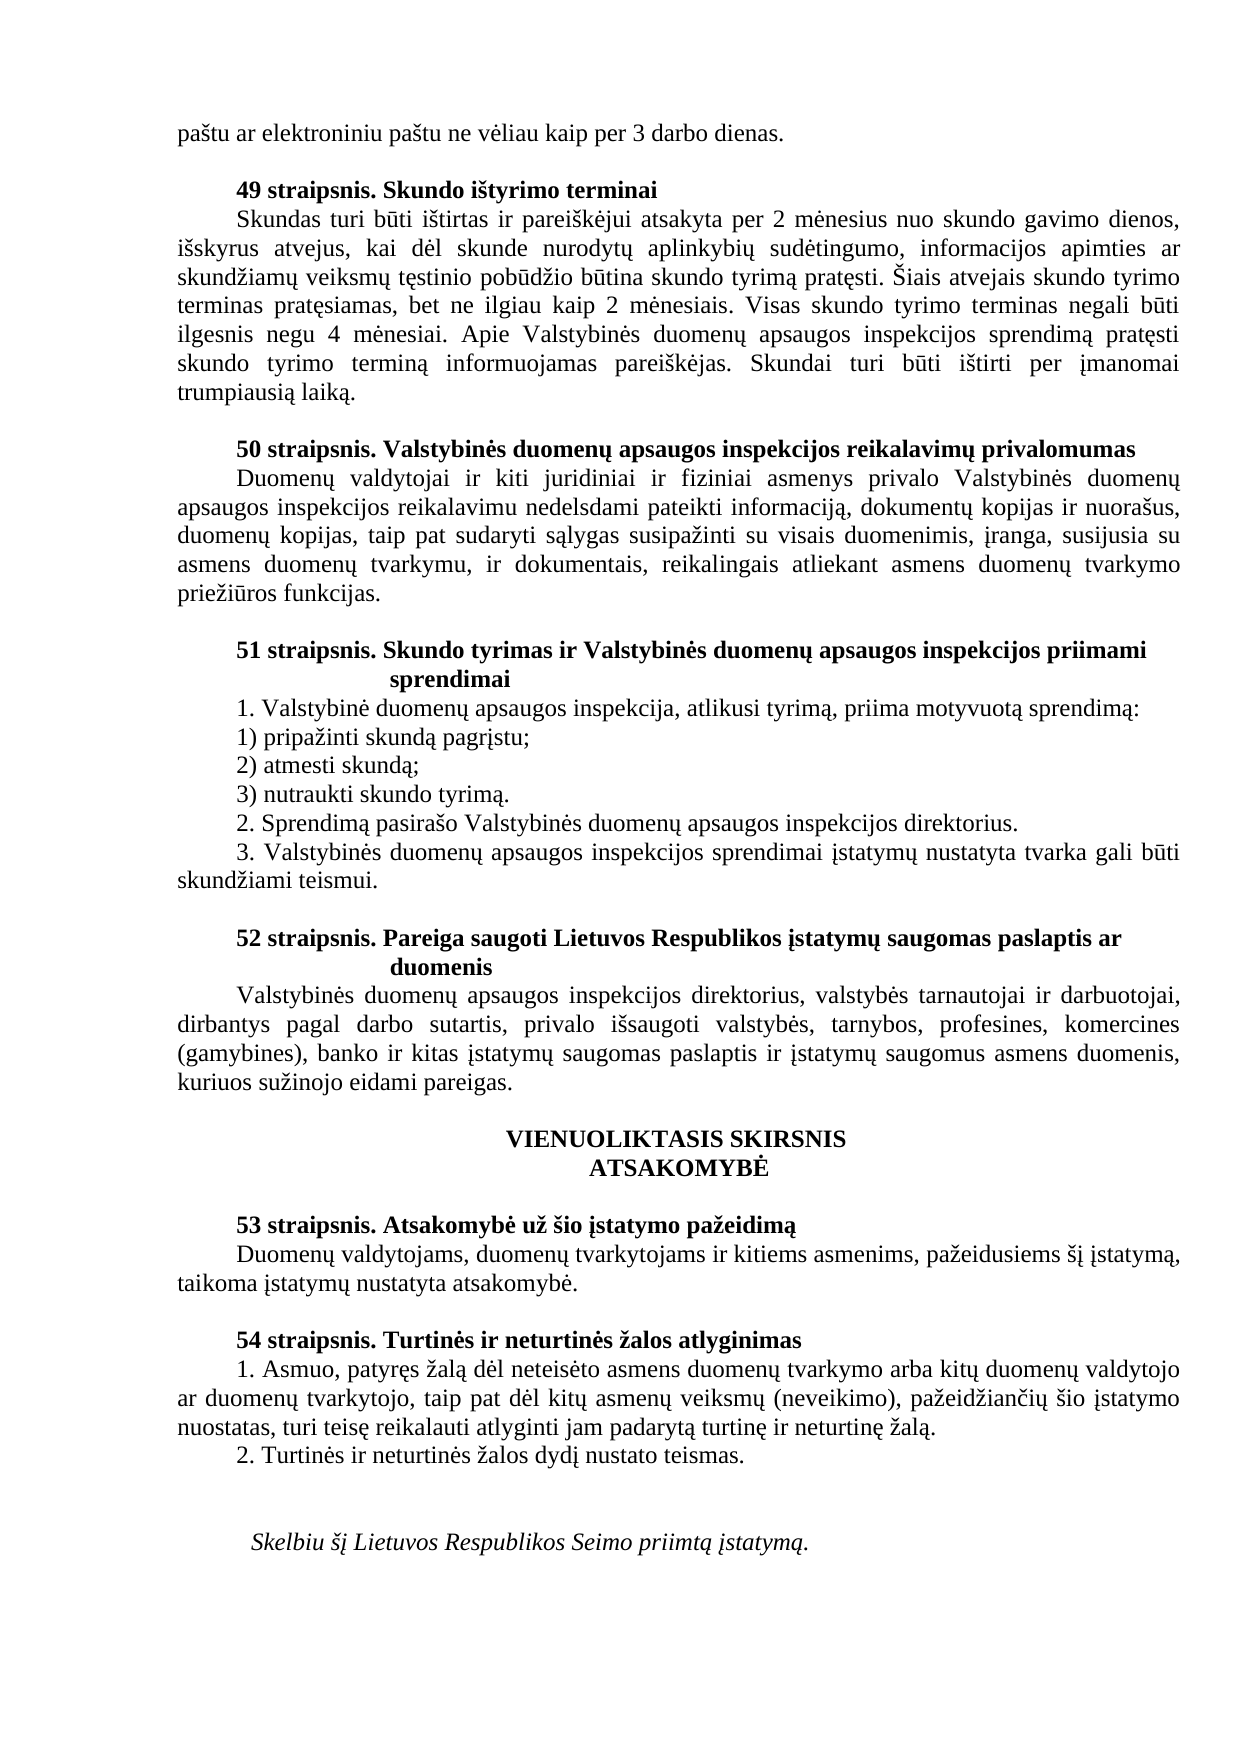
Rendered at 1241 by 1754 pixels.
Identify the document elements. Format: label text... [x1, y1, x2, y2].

text 3. Valstybinės duomenų apsaugos inspekcijos sprendimai įstatymų nustatyta tvarka gali būti skundžiami teismui. [177, 837, 1181, 894]
text Valstybinės duomenų apsaugos inspekcijos direktorius, valstybės tarnautojai ir darbuotojai, dirbantys pagal darbo sutartis, privalo išsaugoti valstybės, tarnybos, profesines, komercines (gamybines), banko ir kitas įstatymų saugomas paslaptis ir įstatymų saugomus asmens duomenis, kuriuos sužinojo eidami pareigas. [177, 981, 1181, 1096]
text 54 straipsnis. Turtinės ir neturtinės žalos atlyginimas [177, 1326, 1181, 1354]
text VIENUOLIKTASIS SKIRSNIS [177, 1124, 1181, 1153]
text 52 straipsnis. Pareiga saugoti Lietuvos Respublikos įstatymų saugomas paslaptis ar duomenis [236, 923, 1181, 981]
text 51 straipsnis. Skundo tyrimas ir Valstybinės duomenų apsaugos inspekcijos priimami sprendimai [236, 636, 1181, 693]
text paštu ar elektroniniu paštu ne vėliau kaip per 3 darbo dienas. [177, 118, 1181, 147]
text 3) nutraukti skundo tyrimą. [177, 779, 1181, 808]
text 1. Asmuo, patyręs žalą dėl neteisėto asmens duomenų tvarkymo arba kitų duomenų valdytojo ar duomenų tvarkytojo, taip pat dėl kitų asmenų veiksmų (neveikimo), pažeidžiančių šio įstatymo nuostatas, turi teisę reikalauti atlyginti jam padarytą turtinę ir neturtinę žalą. [177, 1354, 1181, 1441]
text 1) pripažinti skundą pagrįstu; [177, 722, 1181, 751]
text Duomenų valdytojams, duomenų tvarkytojams ir kitiems asmenims, pažeidusiems šį įstatymą, taikoma įstatymų nustatyta atsakomybė. [177, 1239, 1181, 1297]
text 50 straipsnis. Valstybinės duomenų apsaugos inspekcijos reikalavimų privalomumas [236, 434, 1181, 463]
text 53 straipsnis. Atsakomybė už šio įstatymo pažeidimą [177, 1211, 1181, 1239]
text ATSAKOMYBĖ [177, 1153, 1181, 1182]
text Skelbiu šį Lietuvos Respublikos Seimo priimtą įstatymą. [177, 1527, 1181, 1556]
text Skundas turi būti ištirtas ir pareiškėjui atsakyta per 2 mėnesius nuo skundo gavimo dienos, išskyrus atvejus, kai dėl skunde nurodytų aplinkybių sudėtingumo, informacijos apimties ar skundžiamų veiksmų tęstinio pobūdžio būtina skundo tyrimą pratęsti. Šiais atvejais skundo tyrimo terminas pratęsiamas, bet ne ilgiau kaip 2 mėnesiais. Visas skundo tyrimo terminas negali būti ilgesnis negu 4 mėnesiai. Apie Valstybinės duomenų apsaugos inspekcijos sprendimą pratęsti skundo tyrimo terminą informuojamas pareiškėjas. Skundai turi būti ištirti per įmanomai trumpiausią laiką. [177, 204, 1181, 406]
text 2. Sprendimą pasirašo Valstybinės duomenų apsaugos inspekcijos direktorius. [177, 808, 1181, 837]
text 2. Turtinės ir neturtinės žalos dydį nustato teismas. [177, 1441, 1181, 1469]
text 1. Valstybinė duomenų apsaugos inspekcija, atlikusi tyrimą, priima motyvuotą sprendimą: [177, 693, 1181, 722]
text Duomenų valdytojai ir kiti juridiniai ir fiziniai asmenys privalo Valstybinės duomenų apsaugos inspekcijos reikalavimu nedelsdami pateikti informaciją, dokumentų kopijas ir nuorašus, duomenų kopijas, taip pat sudaryti sąlygas susipažinti su visais duomenimis, įranga, susijusia su asmens duomenų tvarkymu, ir dokumentais, reikalingais atliekant asmens duomenų tvarkymo priežiūros funkcijas. [177, 463, 1181, 607]
text 49 straipsnis. Skundo ištyrimo terminai [177, 176, 1181, 204]
text 2) atmesti skundą; [177, 751, 1181, 779]
